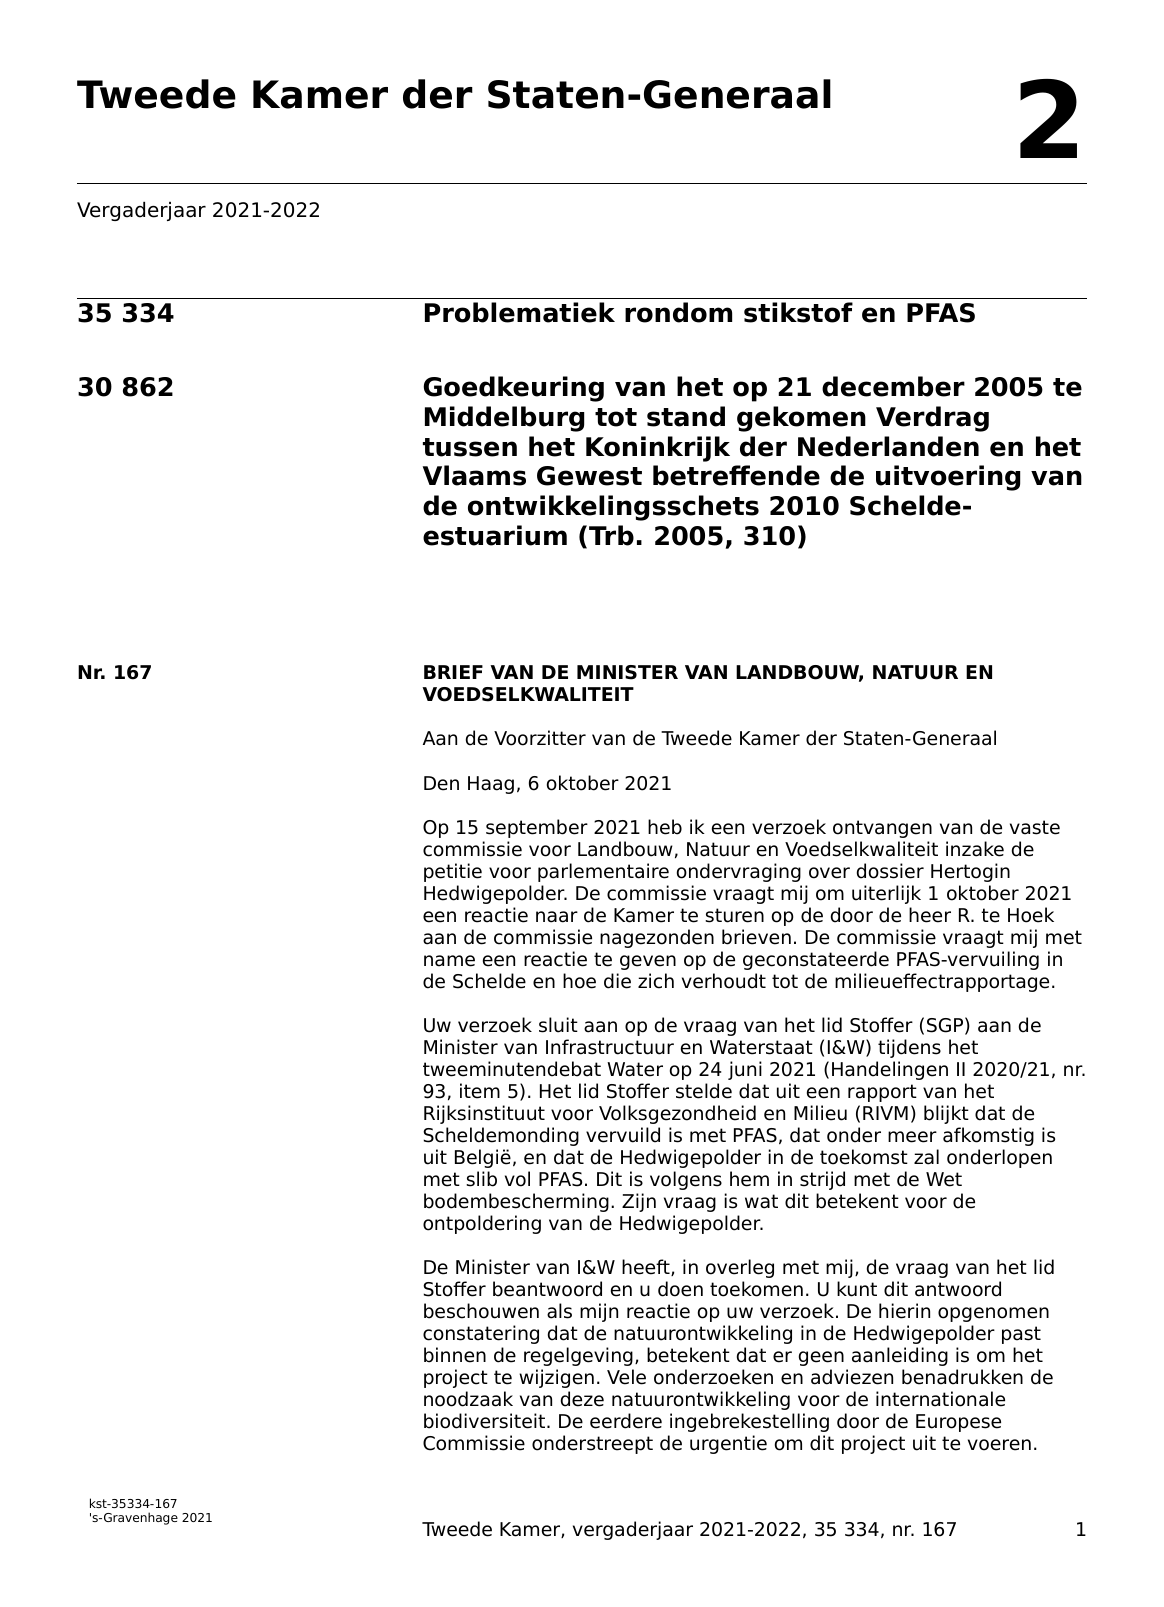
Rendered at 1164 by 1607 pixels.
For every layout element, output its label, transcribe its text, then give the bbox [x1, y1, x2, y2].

table_header 2 [886, 59, 1087, 183]
text Uw verzoek sluit aan op de vraag van het lid Stoffer (SGP) aan de Minister van Infrastructuur en Waterstaat (I&W) tijdens het tweeminutendebat Water op 24 juni 2021 (Handelingen II 2020/21, nr. 93, item 5). Het lid Stoffer stelde dat uit een rapport van het Rijksinstituut voor Volksgezondheid en Milieu (RIVM) blijkt dat de Scheldemonding vervuild is met PFAS, dat onder meer afkomstig is uit België, en dat de Hedwigepolder in de toekomst zal onderlopen met slib vol PFAS. Dit is volgens hem in strijd met de Wet bodembescherming. Zijn vraag is wat dit betekent voor de ontpoldering van de Hedwigepolder. [422, 1015, 1087, 1234]
text De Minister van I&W heeft, in overleg met mij, de vraag van het lid Stoffer beantwoord en u doen toekomen. U kunt dit antwoord beschouwen als mijn reactie op uw verzoek. De hierin opgenomen constatering dat de natuurontwikkeling in de Hedwigepolder past binnen de regelgeving, betekent dat er geen aanleiding is om het project te wijzigen. Vele onderzoeken en adviezen benadrukken de noodzaak van deze natuurontwikkeling voor de internationale biodiversiteit. De eerdere ingebrekestelling door de Europese Commissie onderstreept de urgentie om dit project uit te voeren. [422, 1257, 1087, 1454]
text kst-35334-167 [88, 1497, 323, 1511]
text Aan de Voorzitter van de Tweede Kamer der Staten-Generaal [422, 728, 1087, 750]
subtitle Nr. 167 BRIEF VAN DE MINISTER VAN LANDBOUW, NATUUR EN VOEDSELKWALITEIT [77, 662, 1087, 706]
text Op 15 september 2021 heb ik een verzoek ontvangen van de vaste commissie voor Landbouw, Natuur en Voedselkwaliteit inzake de petitie voor parlementaire ondervraging over dossier Hertogin Hedwigepolder. De commissie vraagt mij om uiterlijk 1 oktober 2021 een reactie naar de Kamer te sturen op de door de heer R. te Hoek aan de commissie nagezonden brieven. De commissie vraagt mij met name een reactie te geven op de geconstateerde PFAS-vervuiling in de Schelde en hoe die zich verhoudt tot de milieueffectrapportage. [422, 817, 1087, 992]
table_cell Vergaderjaar 2021-2022 [77, 184, 1087, 298]
subtitle 35 334 Problematiek rondom stikstof en PFAS [77, 299, 1087, 329]
table_header Tweede Kamer der Staten-Generaal [77, 59, 886, 183]
text Den Haag, 6 oktober 2021 [422, 772, 1087, 794]
text 's-Gravenhage 2021 [88, 1511, 323, 1525]
subtitle 30 862 Goedkeuring van het op 21 december 2005 te Middelburg tot stand gekomen Verdrag tussen het Koninkrijk der Nederlanden en het Vlaams Gewest betreffende de uitvoering van de ontwikkelingsschets 2010 Schelde-estuarium (Trb. 2005, 310) [77, 373, 1087, 551]
